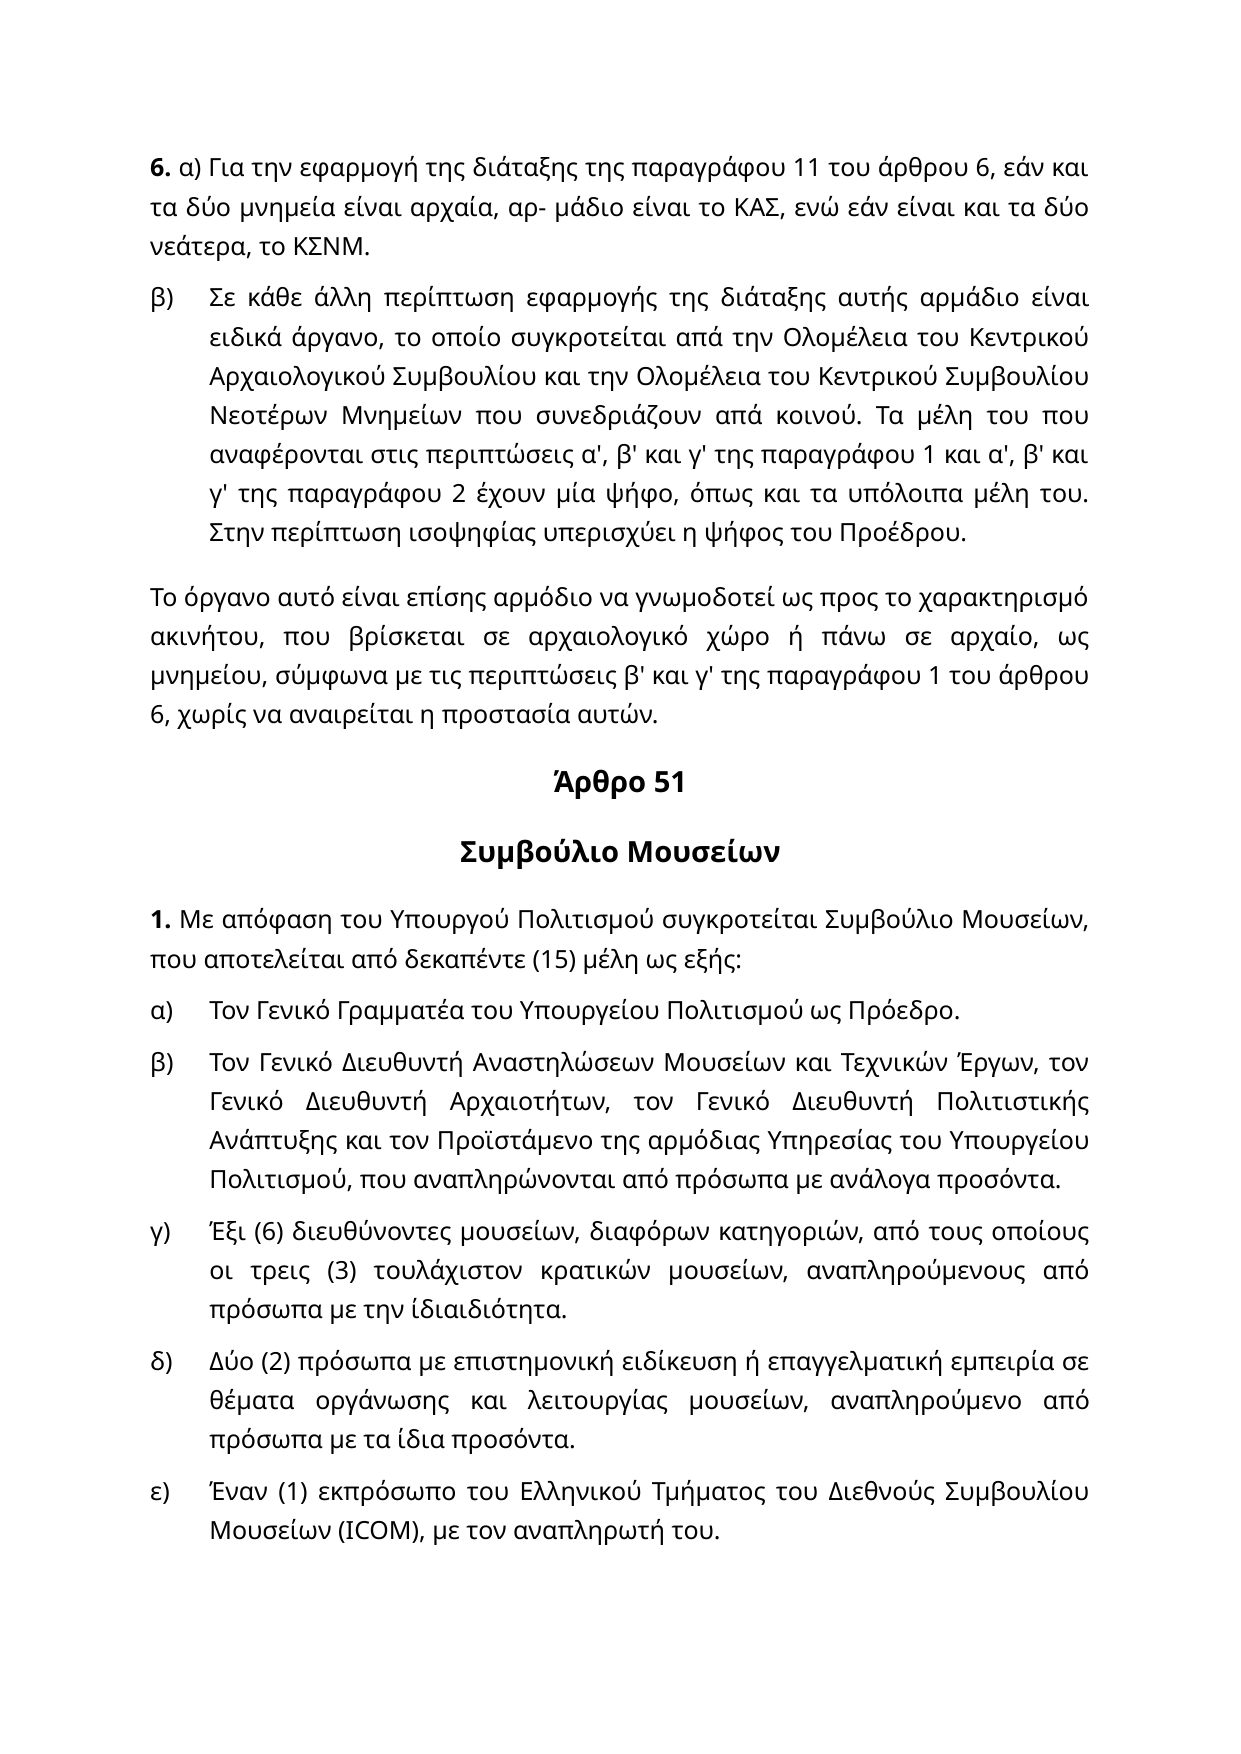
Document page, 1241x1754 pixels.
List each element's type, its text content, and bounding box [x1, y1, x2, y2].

text 1. Με απόφαση του Υπουργού Πολιτισμού συγκροτείται Συμβούλιο Μουσείων, που αποτελείται από δεκαπέντε (15) μέλη ως εξής: [150, 902, 1090, 975]
list α) Τον Γενικό Γραμματέα του Υπουργείου Πολιτισμού ως Πρόεδρο. [150, 993, 1090, 1027]
text 6. α) Για την εφαρμογή της διάταξης της παραγράφου 11 του άρθρου 6, εάν και τα δύο μνημεία είναι αρχαία, αρ- μάδιο είναι το ΚΑΣ, ενώ εάν είναι και τα δύο νεάτερα, το ΚΣΝΜ. [150, 150, 1090, 262]
list ε) Έναν (1) εκπρόσωπο του Ελληνικού Τμήματος του Διεθνούς Συμβουλίου Μουσείων (ICOM), με τον αναπληρωτή του. [150, 1474, 1090, 1547]
subtitle Άρθρο 51 [150, 761, 1090, 801]
list β) Τον Γενικό Διευθυντή Αναστηλώσεων Μουσείων και Τεχνικών Έργων, τον Γενικό Διευθυντή Αρχαιοτήτων, τον Γενικό Διευθυντή Πολιτιστικής Ανάπτυξης και τον Προϊστάμενο της αρμόδιας Υπηρεσίας του Υπουργείου Πολιτισμού, που αναπληρώνονται από πρόσωπα με ανάλογα προσόντα. [150, 1044, 1090, 1196]
list γ) Έξι (6) διευθύνοντες μουσείων, διαφόρων κατηγοριών, από τους οποίους οι τρεις (3) τουλάχιστον κρατικών μουσείων, αναπληρούμενους από πρόσωπα με την ίδιαιδιότητα. [150, 1214, 1090, 1326]
text Το όργανο αυτό είναι επίσης αρμόδιο να γνωμοδοτεί ως προς το χαρακτηρισμό ακινήτου, που βρίσκεται σε αρχαιολογικό χώρο ή πάνω σε αρχαίο, ως μνημείου, σύμφωνα με τις περιπτώσεις β' και γ' της παραγράφου 1 του άρθρου 6, χωρίς να αναιρείται η προστασία αυτών. [150, 579, 1090, 731]
list δ) Δύο (2) πρόσωπα με επιστημονική ειδίκευση ή επαγγελματική εμπειρία σε θέματα οργάνωσης και λειτουργίας μουσείων, αναπληρούμενο από πρόσωπα με τα ίδια προσόντα. [150, 1344, 1090, 1456]
subtitle Συμβούλιο Μουσείων [150, 831, 1090, 871]
list β) Σε κάθε άλλη περίπτωση εφαρμογής της διάταξης αυτής αρμάδιο είναι ειδικά άργανο, το οποίο συγκροτείται απά την Ολομέλεια του Κεντρικού Αρχαιολογικού Συμβουλίου και την Ολομέλεια του Κεντρικού Συμβουλίου Νεοτέρων Μνημείων που συνεδριάζουν απά κοινού. Τα μέλη του που αναφέρονται στις περιπτώσεις α', β' και γ' της παραγράφου 1 και α', β' και γ' της παραγράφου 2 έχουν μία ψήφο, όπως και τα υπόλοιπα μέλη του. Στην περίπτωση ισοψηφίας υπερισχύει η ψήφος του Προέδρου. [150, 280, 1090, 549]
